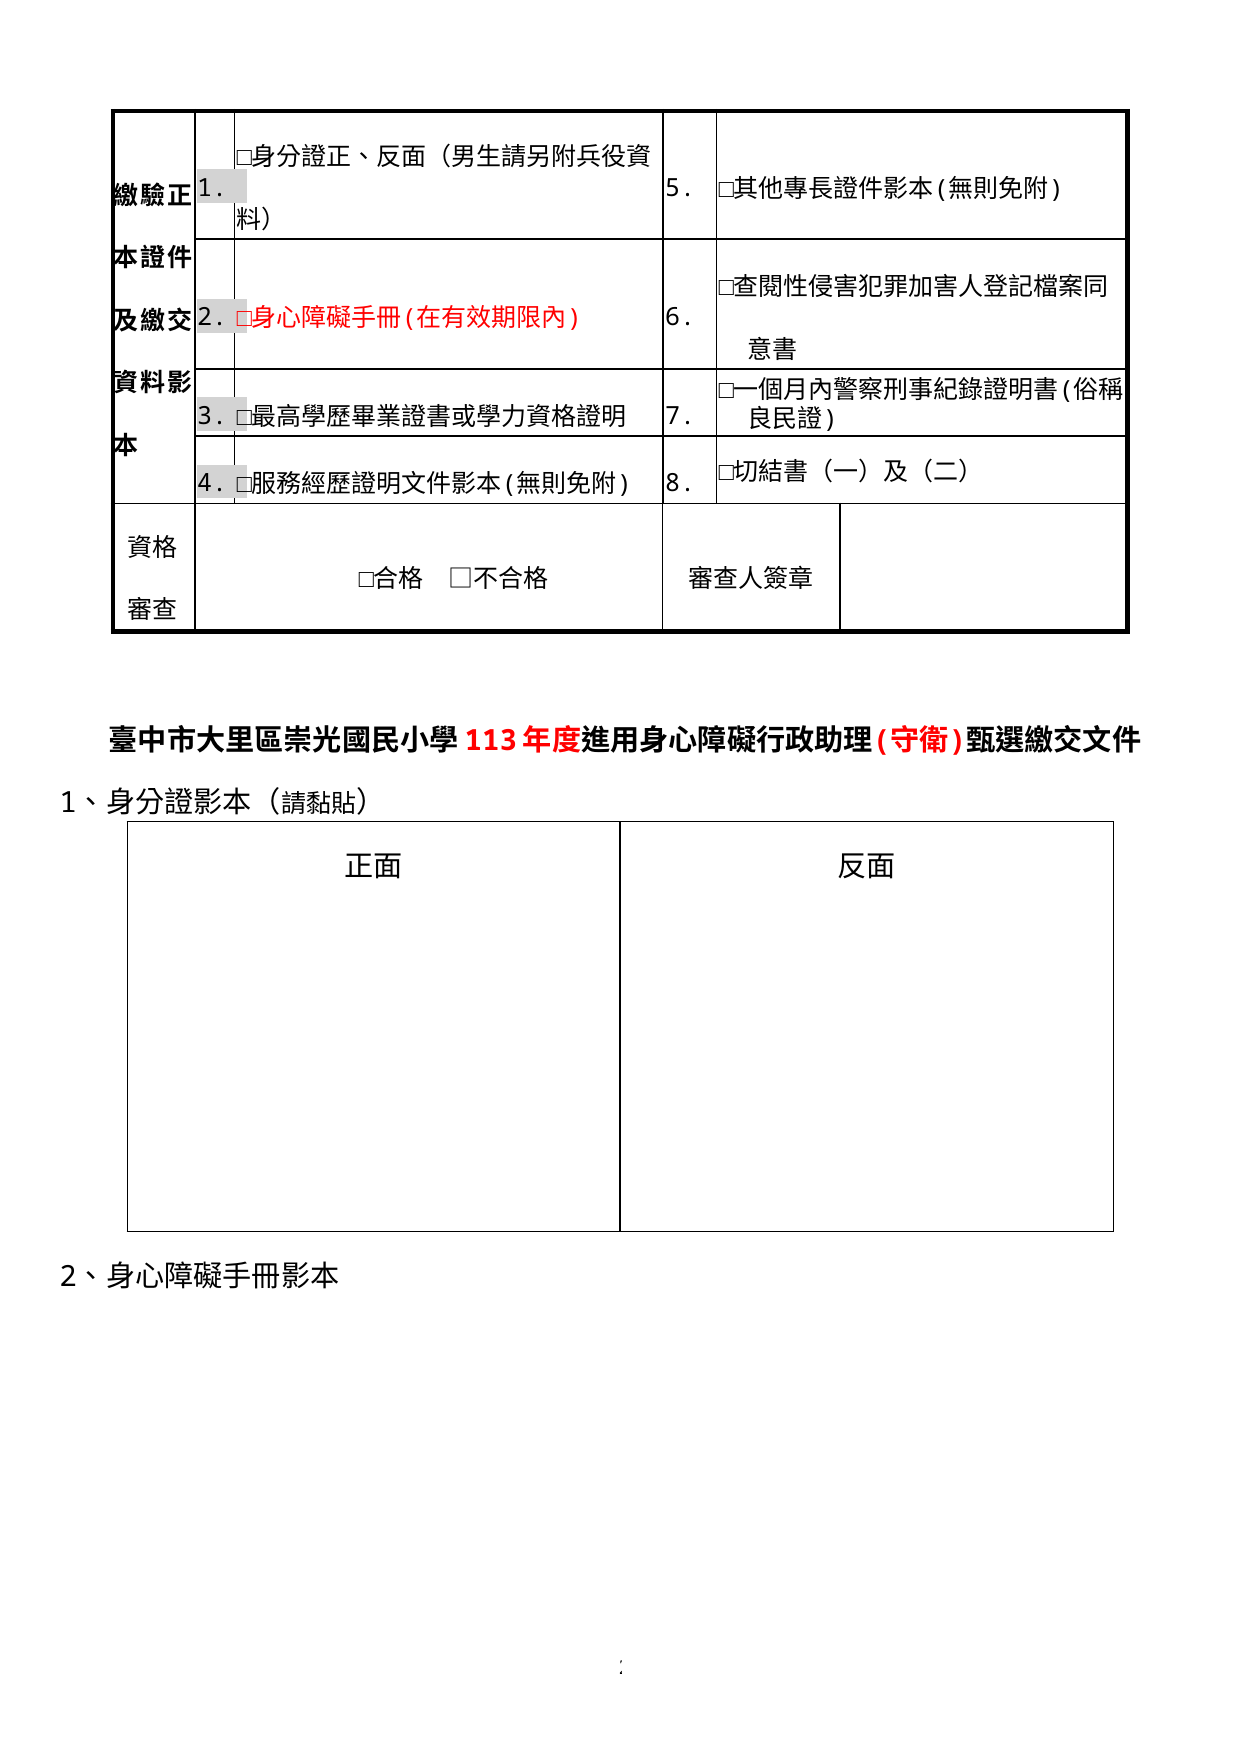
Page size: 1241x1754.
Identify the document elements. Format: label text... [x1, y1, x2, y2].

table_cell [196, 113, 234, 238]
table_cell □查閱性侵害犯罪加害人登記檔案同意書 [717, 240, 1125, 368]
text 1、身分證影本（請黏貼） [59, 759, 1181, 821]
table_cell [196, 437, 234, 502]
table_cell □其他專長證件影本(無則免附) [717, 113, 1125, 238]
table_cell [196, 370, 234, 435]
table_cell 繳驗正本證件及繳交資料影本 [115, 113, 194, 502]
text 2、身心障礙手冊影本 [59, 1232, 1181, 1294]
table_cell □合格 □不合格 [196, 504, 662, 629]
table_cell [664, 437, 716, 502]
table_cell □一個月內警察刑事紀錄證明書(俗稱良民證) [717, 370, 1125, 435]
table_header 正面 [128, 822, 619, 1231]
table_cell [664, 113, 716, 238]
table_cell [664, 240, 716, 368]
table_cell □最高學歷畢業證書或學力資格證明 [235, 370, 662, 435]
table_cell [664, 370, 716, 435]
text 臺中市大里區崇光國民小學113年度進用身心障礙行政助理(守衛)甄選繳交文件 [59, 696, 1190, 759]
table_cell [841, 504, 1125, 629]
table_cell □身心障礙手冊(在有效期限內) [235, 240, 662, 368]
table_cell □服務經歷證明文件影本(無則免附) [235, 437, 662, 502]
table_cell [196, 240, 234, 368]
table_cell □切結書（一）及（二） [717, 437, 1125, 502]
table_cell 審查人簽章 [663, 504, 839, 629]
table_header 反面 [621, 822, 1113, 1231]
